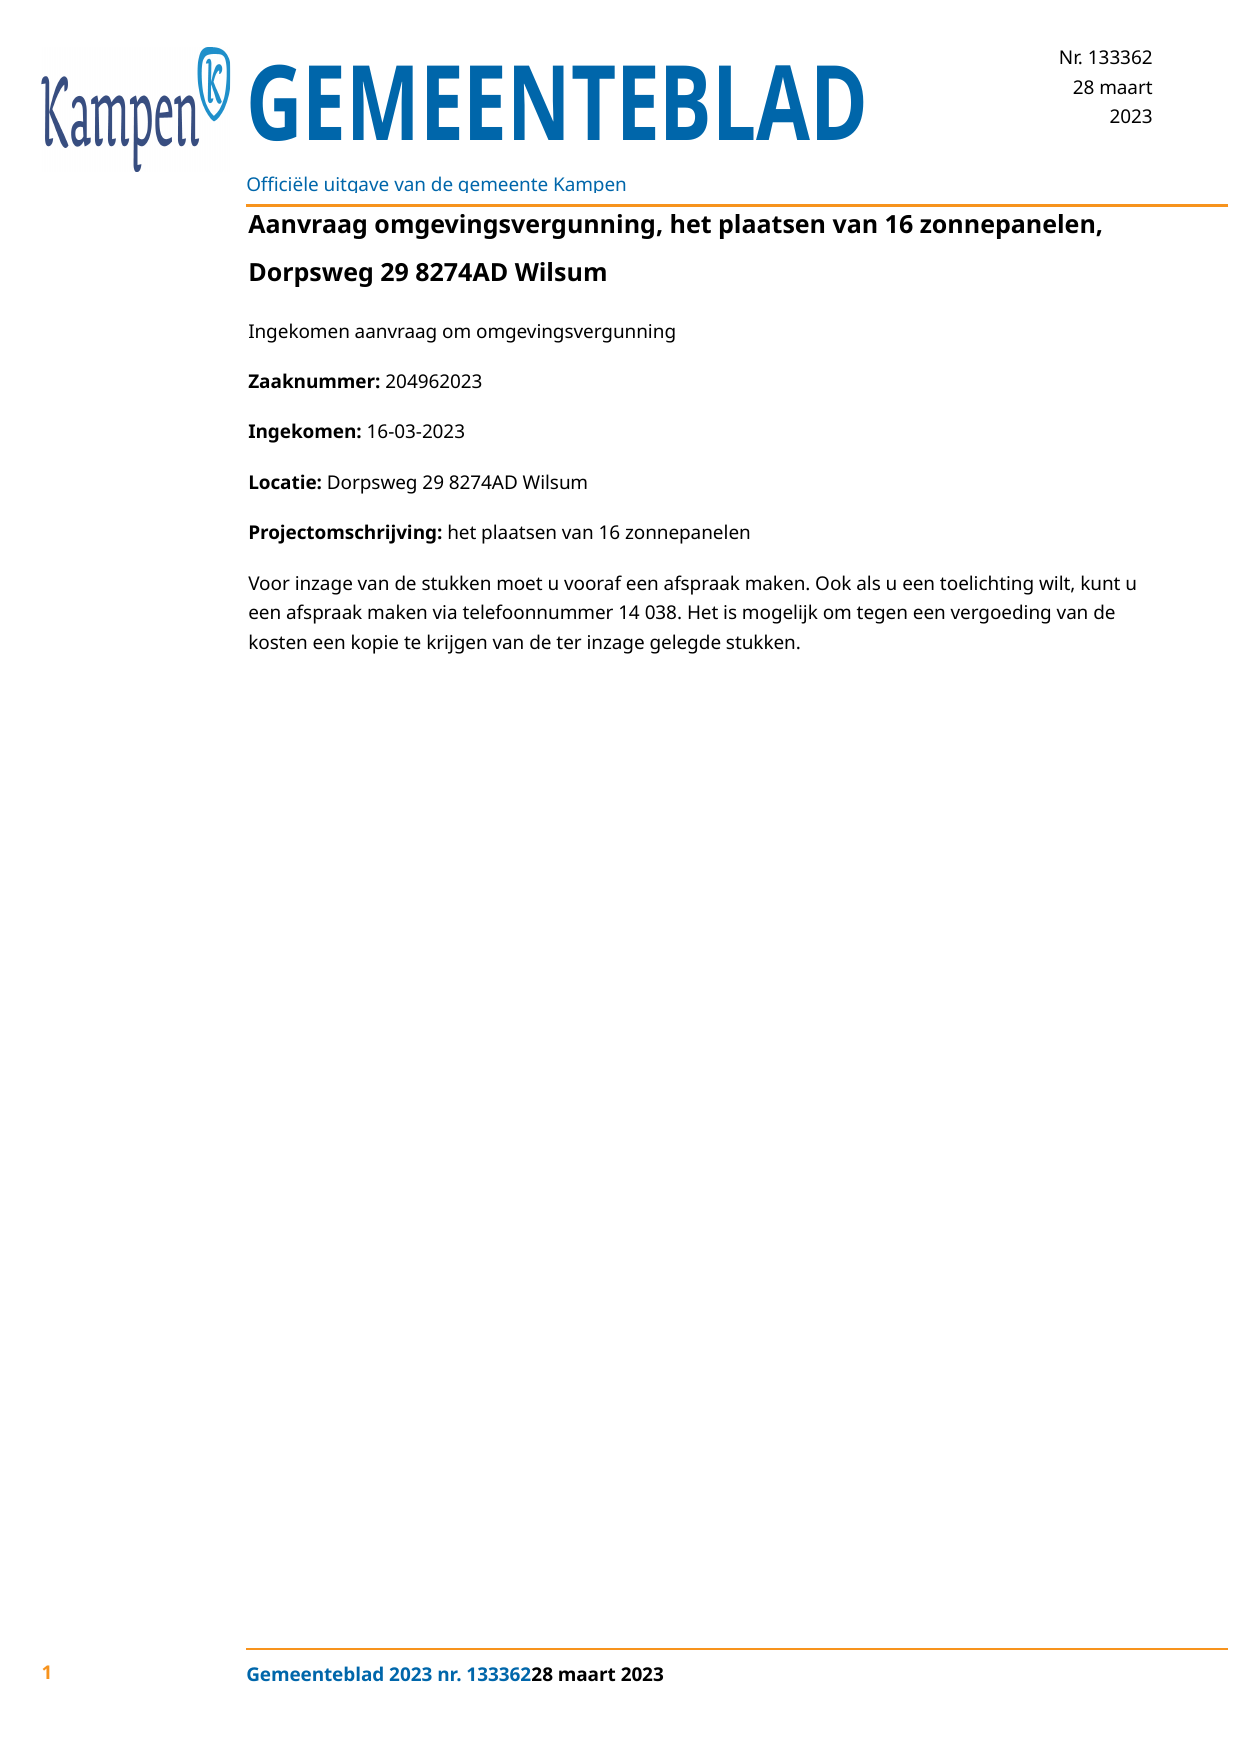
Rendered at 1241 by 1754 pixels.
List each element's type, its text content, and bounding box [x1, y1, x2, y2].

text Zaaknummer: 204962023 [248, 368, 1152, 394]
picture [41, 47, 231, 172]
text Projectomschrijving: het plaatsen van 16 zonnepanelen [248, 519, 1152, 545]
text Ingekomen: 16-03-2023 [248, 419, 1152, 444]
text Ingekomen aanvraag om omgevingsvergunning [248, 318, 1152, 344]
text Voor inzage van de stukken moet u vooraf een afspraak maken. Ook als u een toelichting wilt, kunt u een afspraak maken via telefoonnummer 14 038. Het is mogelijk om tegen een vergoeding van de kosten een kopie te krijgen van de ter inzage gelegde stukken. [248, 570, 1152, 655]
text Aanvraag omgevingsvergunning, het plaatsen van 16 zonnepanelen, Dorpsweg 29 8274AD Wilsum [248, 207, 1152, 288]
text Locatie: Dorpsweg 29 8274AD Wilsum [248, 469, 1152, 495]
